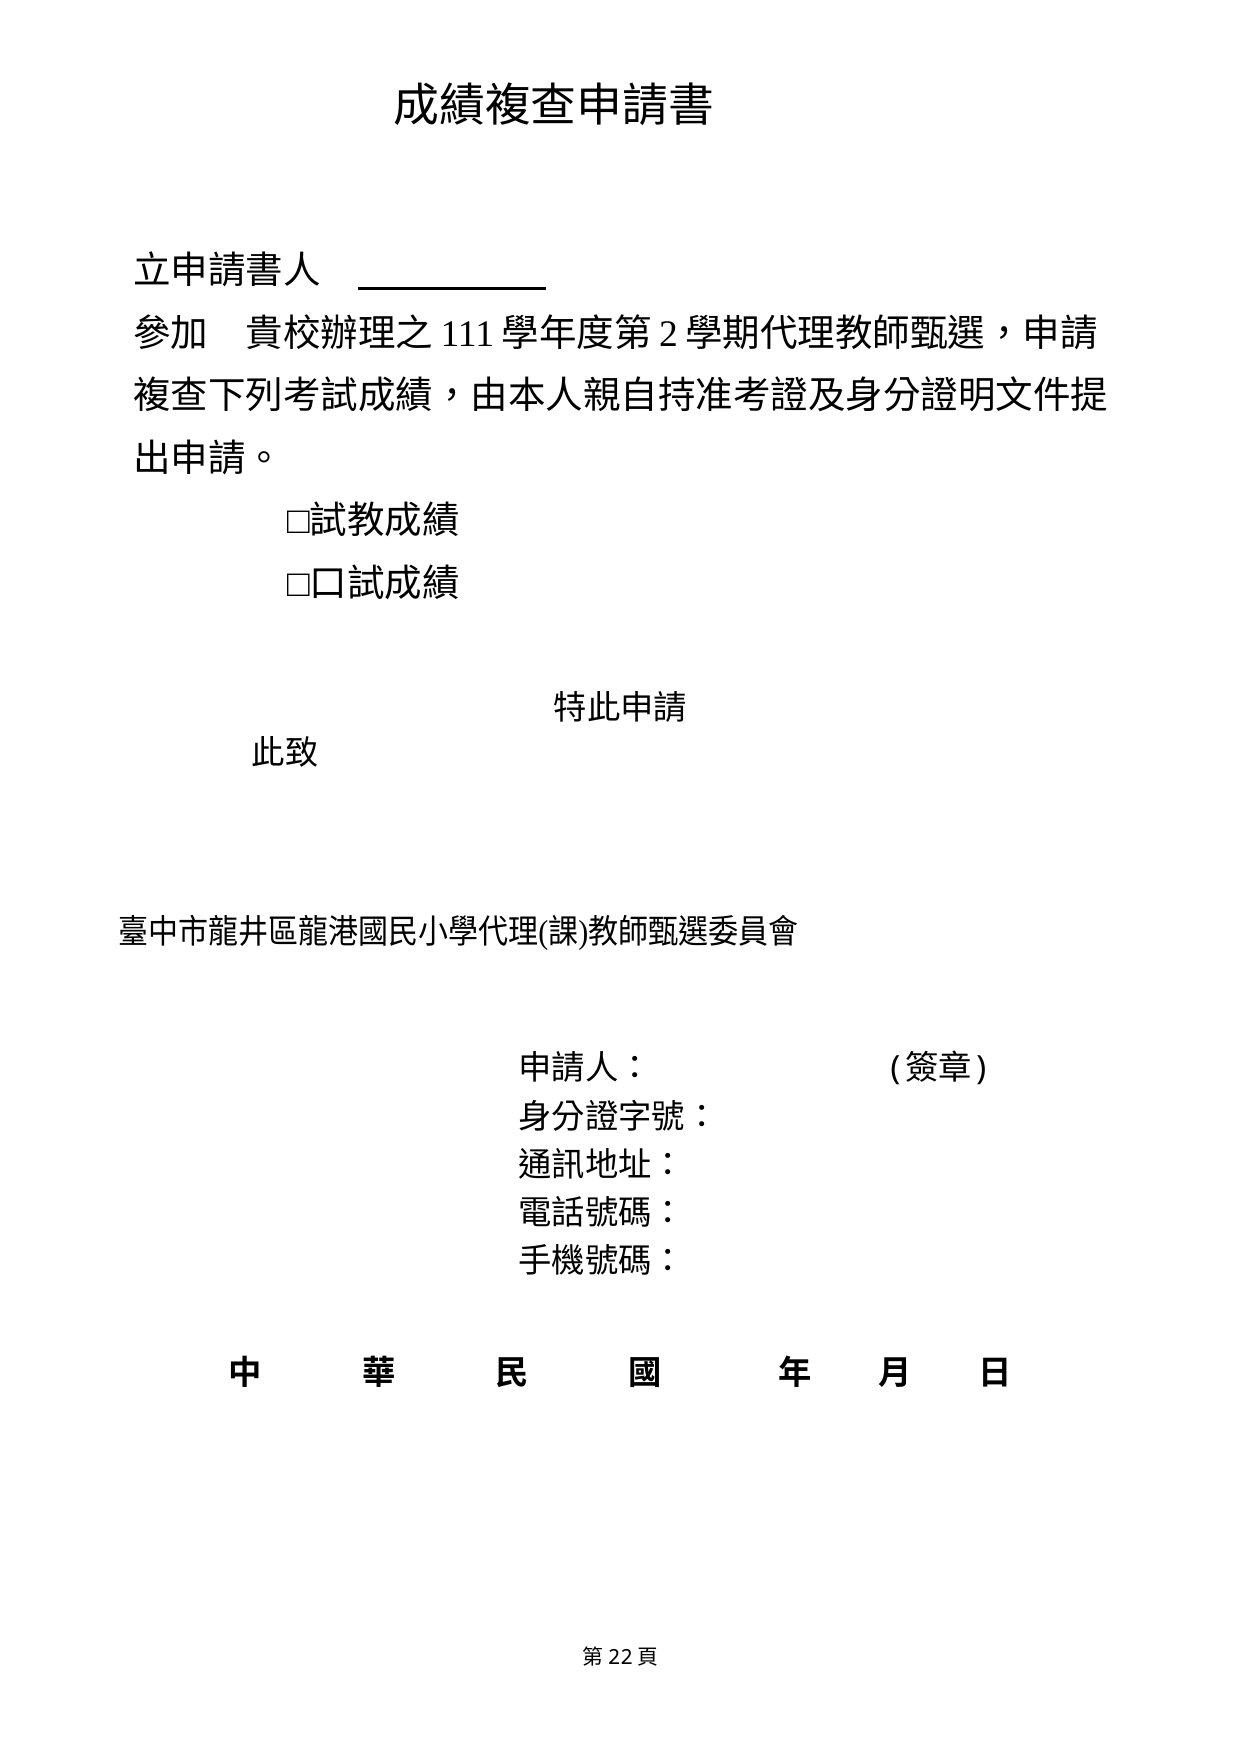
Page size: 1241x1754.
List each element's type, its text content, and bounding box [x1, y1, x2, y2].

text 身分證字號： [118, 1089, 1122, 1138]
text 立申請書人 [133, 226, 1122, 288]
text □口試成績 [118, 538, 1122, 601]
text 臺中市龍井區龍港國民小學代理(課)教師甄選委員會 [118, 888, 1122, 950]
text 特此申請 [118, 663, 1122, 726]
text □試教成績 [118, 476, 1122, 538]
text 電話號碼： [118, 1186, 1122, 1234]
text 此致 [118, 726, 1122, 774]
text 申請人： (簽章) [118, 1041, 1122, 1089]
text 參加 貴校辦理之111學年度第2學期代理教師甄選，申請複查下列考試成績，由本人親自持准考證及身分證明文件提出申請。 [133, 288, 1122, 476]
text 通訊地址： [118, 1138, 1122, 1186]
text 手機號碼： [118, 1234, 1122, 1282]
text 成績複查申請書 [118, 68, 1122, 135]
text 中 華 民 國 年 月 日 [118, 1328, 1122, 1390]
